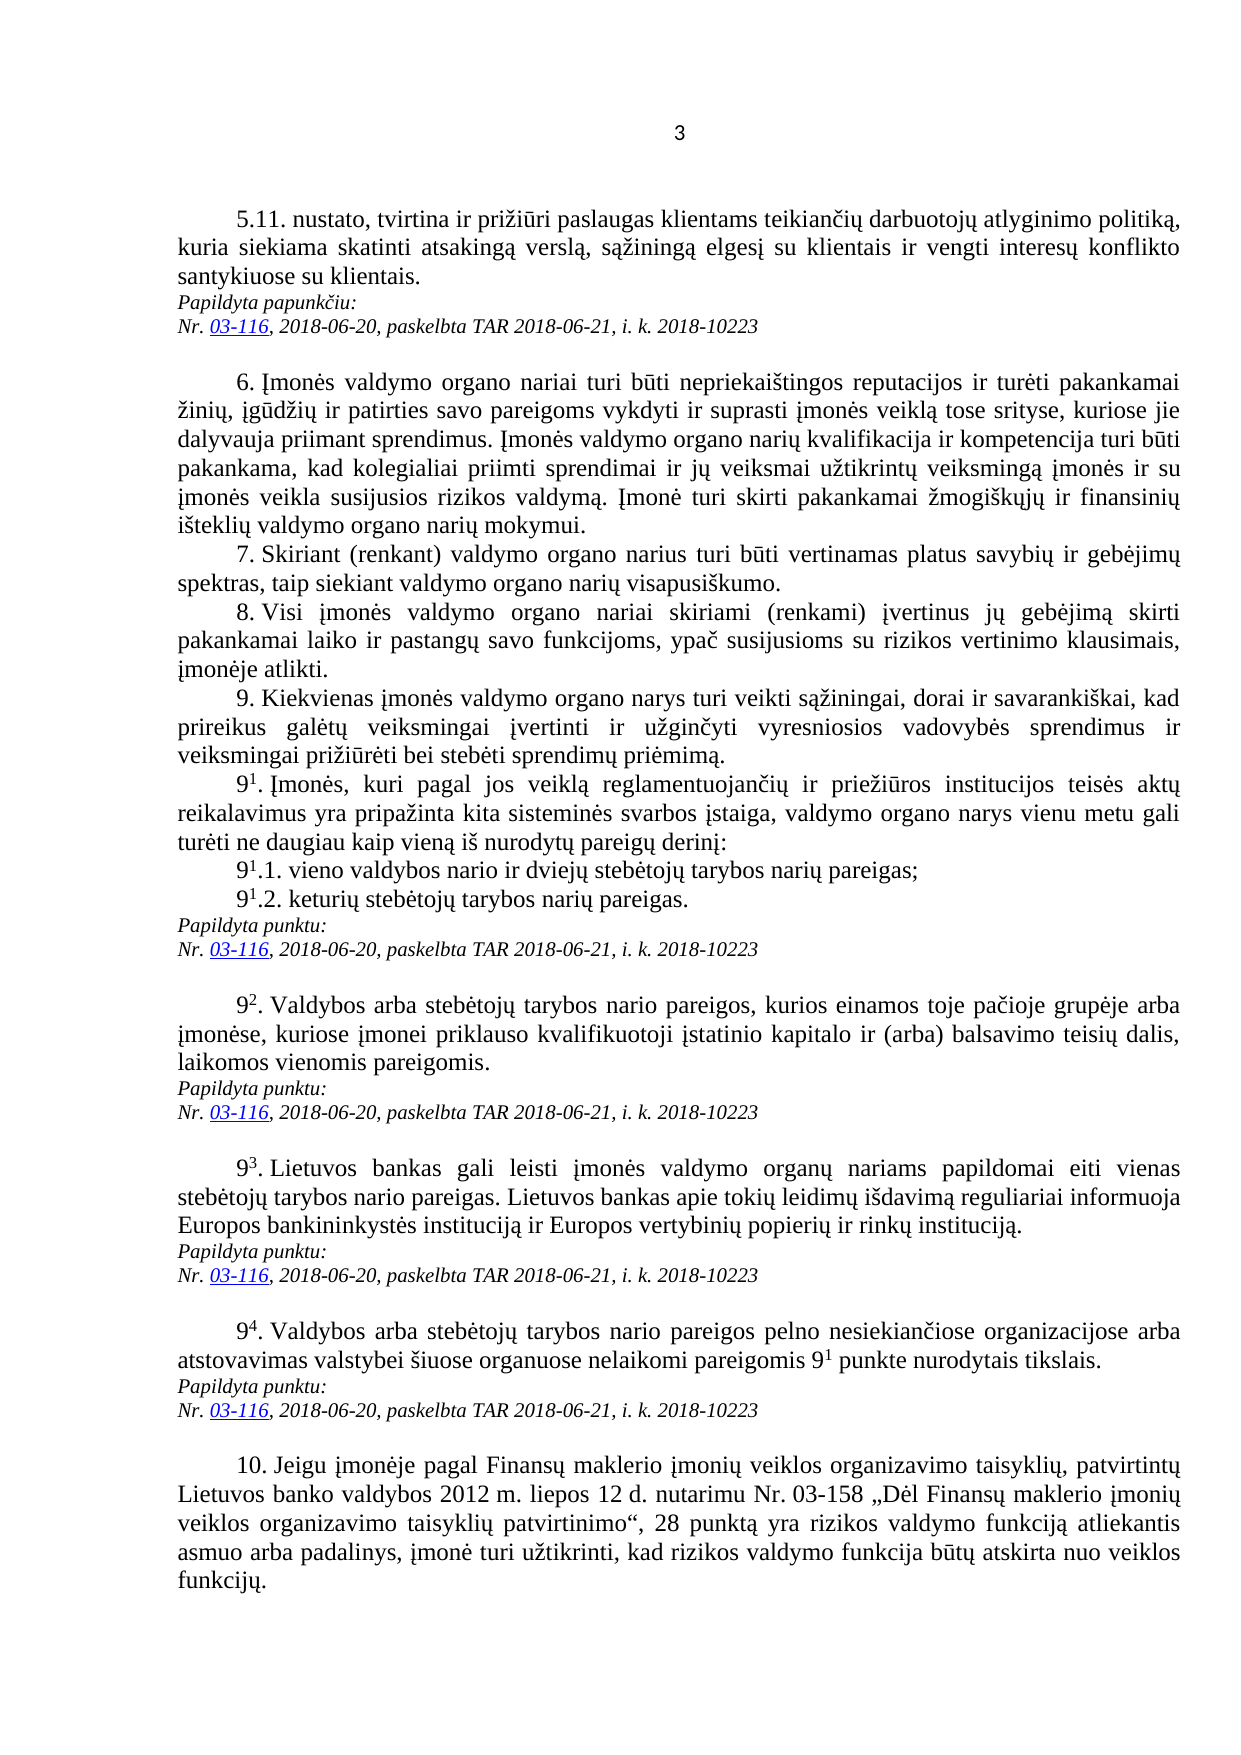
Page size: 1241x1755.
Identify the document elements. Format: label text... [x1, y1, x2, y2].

text Papildyta papunkčiu: [177, 290, 1181, 314]
text Nr. 03-116, 2018-06-20, paskelbta TAR 2018-06-21, i. k. 2018-10223 [177, 1263, 1181, 1287]
text 6. Įmonės valdymo organo nariai turi būti nepriekaištingos reputacijos ir turėti pakankamai žinių, įgūdžių ir patirties savo pareigoms vykdyti ir suprasti įmonės veiklą tose srityse, kuriose jie dalyvauja priimant sprendimus. Įmonės valdymo organo narių kvalifikacija ir kompetencija turi būti pakankama, kad kolegialiai priimti sprendimai ir jų veiksmai užtikrintų veiksmingą įmonės ir su įmonės veikla susijusios rizikos valdymą. Įmonė turi skirti pakankamai žmogiškųjų ir finansinių išteklių valdymo organo narių mokymui. [177, 367, 1181, 539]
text 8. Visi įmonės valdymo organo nariai skiriami (renkami) įvertinus jų gebėjimą skirti pakankamai laiko ir pastangų savo funkcijoms, ypač susijusioms su rizikos vertinimo klausimais, įmonėje atlikti. [177, 597, 1181, 683]
text 93. Lietuvos bankas gali leisti įmonės valdymo organų nariams papildomai eiti vienas stebėtojų tarybos nario pareigas. Lietuvos bankas apie tokių leidimų išdavimą reguliariai informuoja Europos bankininkystės instituciją ir Europos vertybinių popierių ir rinkų instituciją. [177, 1153, 1181, 1239]
text 91.2. keturių stebėtojų tarybos narių pareigas. [177, 884, 1181, 913]
text Papildyta punktu: [177, 1239, 1181, 1263]
text 92. Valdybos arba stebėtojų tarybos nario pareigos, kurios einamos toje pačioje grupėje arba įmonėse, kuriose įmonei priklauso kvalifikuotoji įstatinio kapitalo ir (arba) balsavimo teisių dalis, laikomos vienomis pareigomis. [177, 990, 1181, 1076]
text Papildyta punktu: [177, 1374, 1181, 1398]
text 91. Įmonės, kuri pagal jos veiklą reglamentuojančių ir priežiūros institucijos teisės aktų reikalavimus yra pripažinta kita sisteminės svarbos įstaiga, valdymo organo narys vienu metu gali turėti ne daugiau kaip vieną iš nurodytų pareigų derinį: [177, 769, 1181, 856]
text 5.11. nustato, tvirtina ir prižiūri paslaugas klientams teikiančių darbuotojų atlyginimo politiką, kuria siekiama skatinti atsakingą verslą, sąžiningą elgesį su klientais ir vengti interesų konflikto santykiuose su klientais. [177, 204, 1181, 290]
text 94. Valdybos arba stebėtojų tarybos nario pareigos pelno nesiekiančiose organizacijose arba atstovavimas valstybei šiuose organuose nelaikomi pareigomis 91 punkte nurodytais tikslais. [177, 1316, 1181, 1374]
text Nr. 03-116, 2018-06-20, paskelbta TAR 2018-06-21, i. k. 2018-10223 [177, 1100, 1181, 1124]
text Nr. 03-116, 2018-06-20, paskelbta TAR 2018-06-21, i. k. 2018-10223 [177, 1398, 1181, 1422]
text Papildyta punktu: [177, 1076, 1181, 1100]
text 91.1. vieno valdybos nario ir dviejų stebėtojų tarybos narių pareigas; [177, 856, 1181, 884]
text 9. Kiekvienas įmonės valdymo organo narys turi veikti sąžiningai, dorai ir savarankiškai, kad prireikus galėtų veiksmingai įvertinti ir užginčyti vyresniosios vadovybės sprendimus ir veiksmingai prižiūrėti bei stebėti sprendimų priėmimą. [177, 683, 1181, 769]
text Nr. 03-116, 2018-06-20, paskelbta TAR 2018-06-21, i. k. 2018-10223 [177, 314, 1181, 338]
text Papildyta punktu: [177, 913, 1181, 937]
text Nr. 03-116, 2018-06-20, paskelbta TAR 2018-06-21, i. k. 2018-10223 [177, 937, 1181, 961]
text 7. Skiriant (renkant) valdymo organo narius turi būti vertinamas platus savybių ir gebėjimų spektras, taip siekiant valdymo organo narių visapusiškumo. [177, 539, 1181, 597]
text 10. Jeigu įmonėje pagal Finansų maklerio įmonių veiklos organizavimo taisyklių, patvirtintų Lietuvos banko valdybos 2012 m. liepos 12 d. nutarimu Nr. 03-158 „Dėl Finansų maklerio įmonių veiklos organizavimo taisyklių patvirtinimo“, 28 punktą yra rizikos valdymo funkciją atliekantis asmuo arba padalinys, įmonė turi užtikrinti, kad rizikos valdymo funkcija būtų atskirta nuo veiklos funkcijų. [177, 1451, 1181, 1594]
